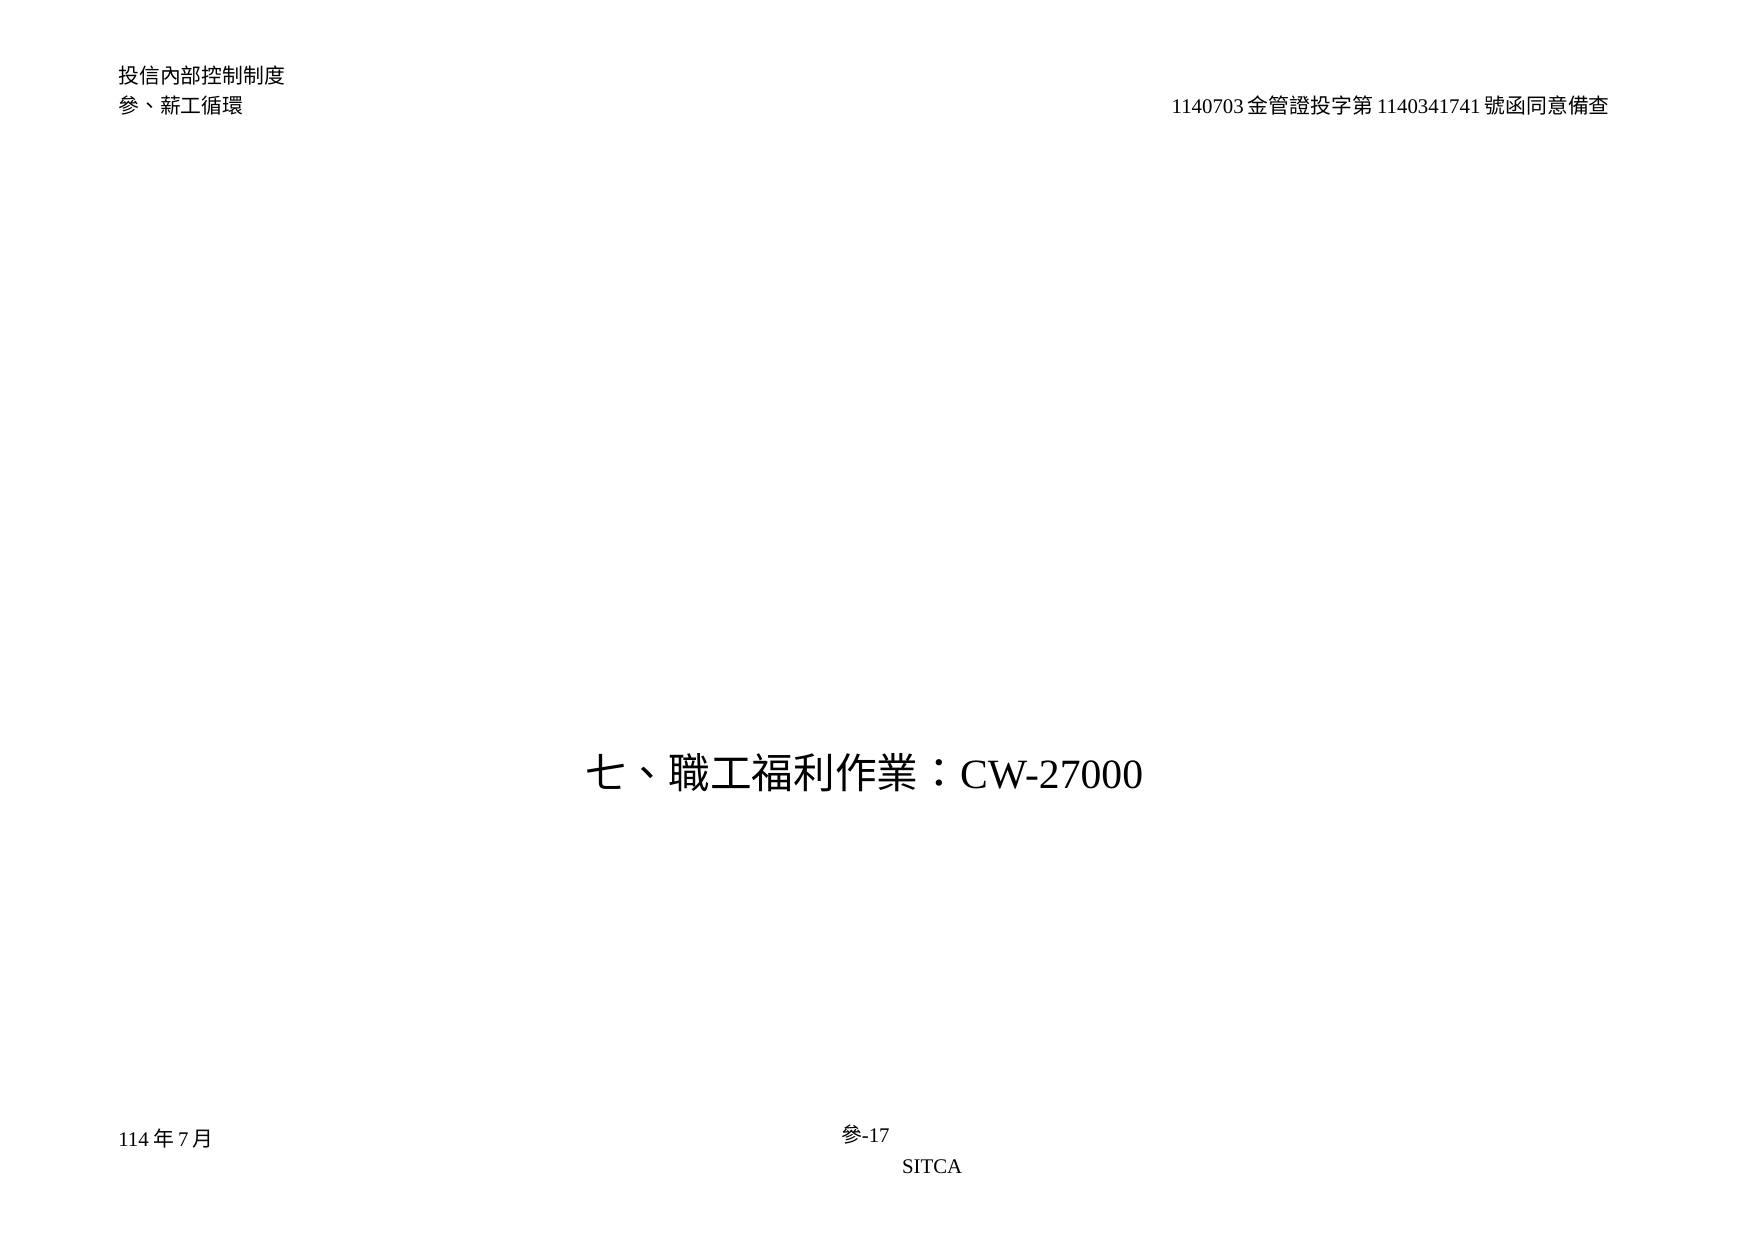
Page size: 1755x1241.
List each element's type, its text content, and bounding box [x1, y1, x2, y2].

text 七、職工福利作業：CW-27000 [118, 729, 1609, 791]
